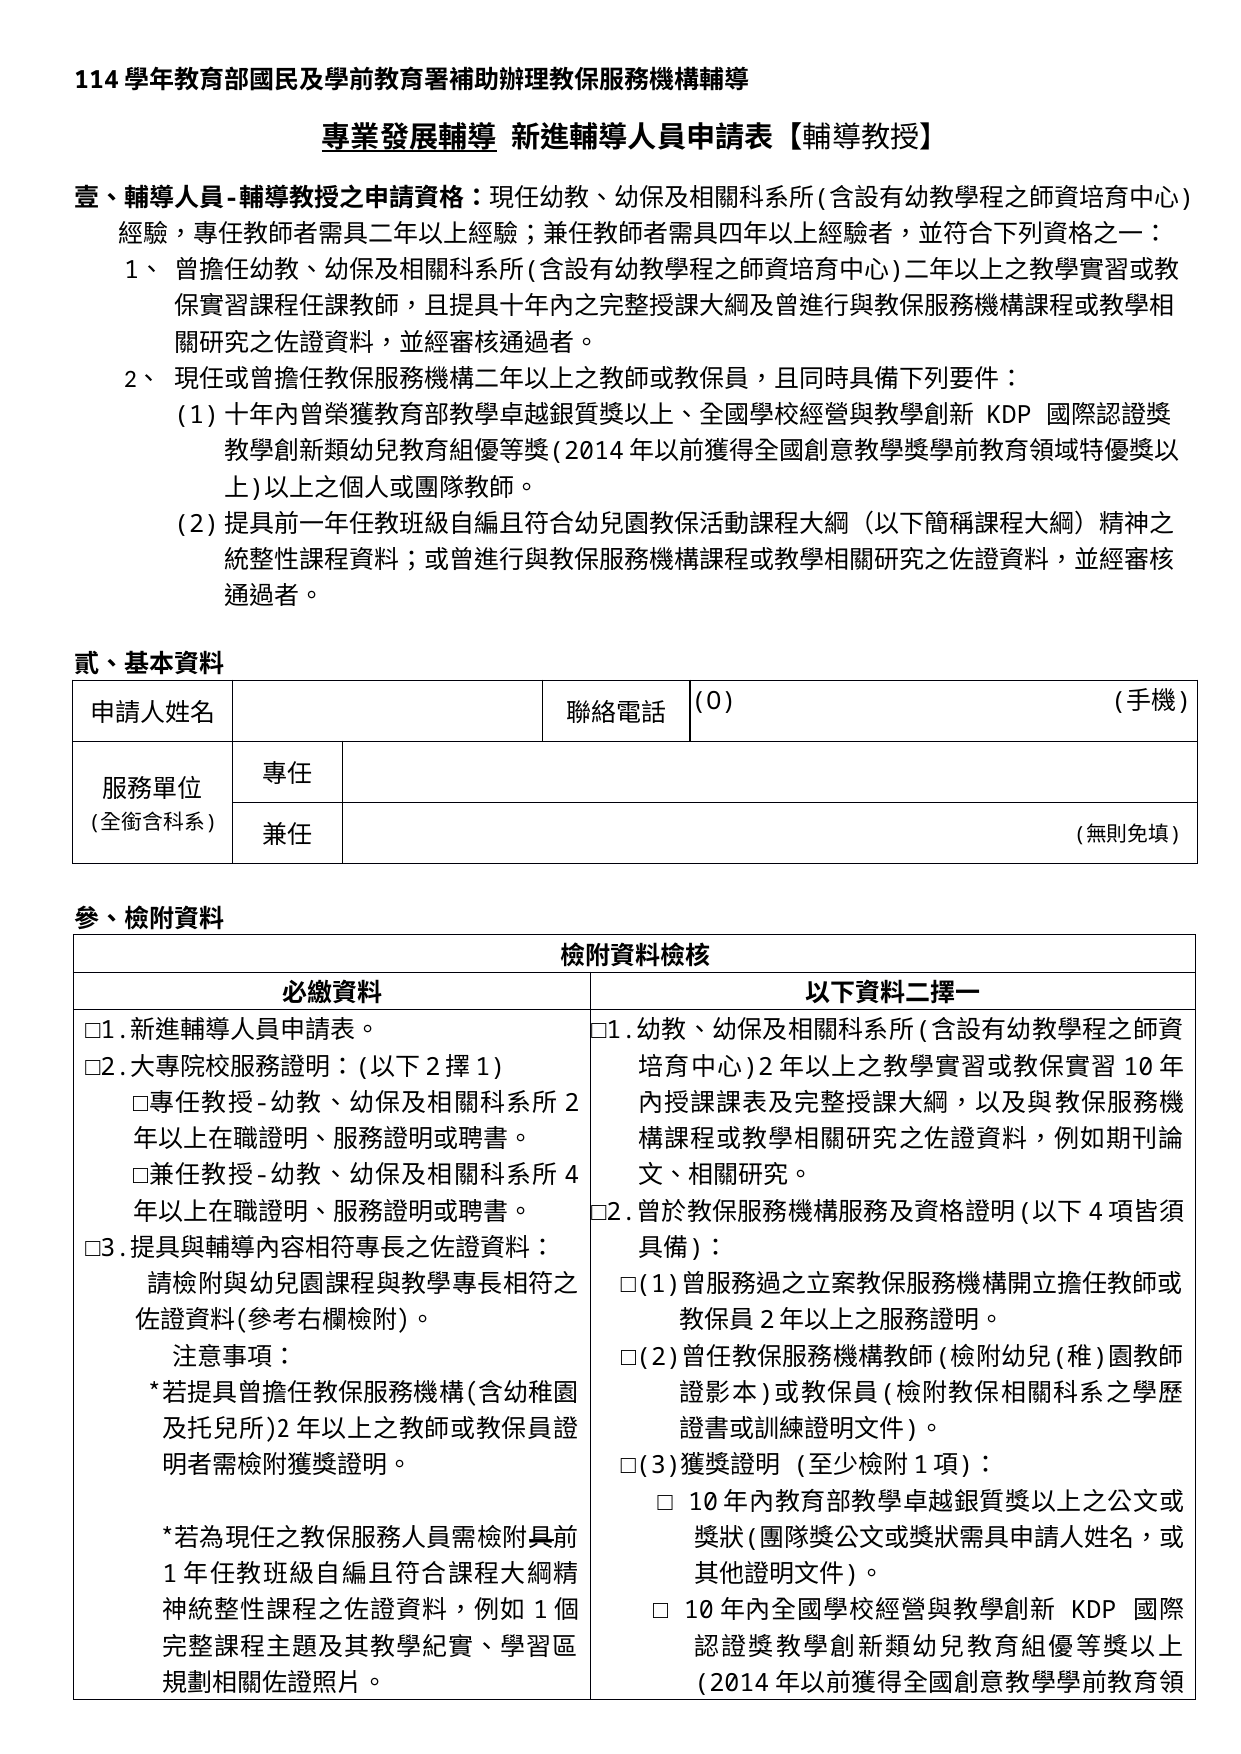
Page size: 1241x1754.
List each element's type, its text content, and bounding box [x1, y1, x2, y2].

text 專業發展輔導 新進輔導人員申請表【輔導教授】 [74, 113, 1196, 156]
table_header 聯絡電話 [543, 681, 689, 741]
table_cell □1.幼教、幼保及相關科系所(含設有幼教學程之師資培育中心)2年以上之教學實習或教保實習10年內授課課表及完整授課大綱，以及與教保服務機構課程或教學相關研究之佐證資料，例如期刊論文、相關研究。 □2.曾於教保服務機構服務及資格證明(以下4項皆須具備)： □(1)曾服務過之立案教保服務機構開立擔任教師或教保員2年以上之服務證明。 □(2)曾任教保服務機構教師(檢附幼兒(稚)園教師證影本)或教保員(檢附教保相關科系之學歷證書或訓練證明文件)。 □(3)獲獎證明 (至少檢附1項)： □ 10年內教育部教學卓越銀質獎以上之公文或獎狀(團隊獎公文或獎狀需具申請人姓名，或其他證明文件)。 □ 10年內全國學校經營與教學創新 KDP 國際認證獎教學創新類幼兒教育組優等獎以上(2014年以前獲得全國創意教學學前教育領 [591, 1010, 1195, 1699]
text 114學年教育部國民及學前教育署補助辦理教保服務機構輔導 [74, 59, 1196, 95]
table_cell 服務單位 (全銜含科系) [73, 742, 232, 863]
table_cell (無則免填) [343, 803, 1197, 863]
table_cell [343, 742, 1197, 802]
table_header 檢附資料檢核 [74, 935, 1195, 972]
table_header (O) (手機) [691, 681, 1197, 741]
table_cell □1.新進輔導人員申請表。 □2.大專院校服務證明：(以下2擇1) □專任教授-幼教、幼保及相關科系所2年以上在職證明、服務證明或聘書。 □兼任教授-幼教、幼保及相關科系所4年以上在職證明、服務證明或聘書。 □3.提具與輔導內容相符專長之佐證資料： 請檢附與幼兒園課程與教學專長相符之佐證資料(參考右欄檢附)。 注意事項： *若提具曾擔任教保服務機構(含幼稚園及托兒所)2年以上之教師或教保員證明者需檢附獲獎證明。 *若為現任之教保服務人員需檢附具前1年任教班級自編且符合課程大綱精神統整性課程之佐證資料，例如1個完整課程主題及其教學紀實、學習區規劃相關佐證照片。 [74, 1010, 590, 1699]
table_cell 以下資料二擇一 [591, 973, 1195, 1009]
list 曾擔任幼教、幼保及相關科系所(含設有幼教學程之師資培育中心)二年以上之教學實習或教保實習課程任課教師，且提具十年內之完整授課大綱及曾進行與教保服務機構課程或教學相關研究之佐證資料，並經審核通過者。 [124, 249, 1196, 358]
table_cell 兼任 [233, 803, 342, 863]
text 參、檢附資料 [74, 898, 1196, 934]
table_cell 必繳資料 [74, 973, 590, 1009]
table_header [233, 681, 542, 741]
list 現任或曾擔任教保服務機構二年以上之教師或教保員，且同時具備下列要件： [124, 358, 1196, 394]
list 十年內曾榮獲教育部教學卓越銀質獎以上、全國學校經營與教學創新 KDP 國際認證獎教學創新類幼兒教育組優等獎(2014年以前獲得全國創意教學獎學前教育領域特優獎以上)以上之個人或團隊教師。 [174, 394, 1196, 503]
text 貳、基本資料 [74, 643, 1196, 679]
table_header 申請人姓名 [73, 681, 232, 741]
table_cell 專任 [233, 742, 342, 802]
list 提具前一年任教班級自編且符合幼兒園教保活動課程大綱（以下簡稱課程大綱）精神之統整性課程資料；或曾進行與教保服務機構課程或教學相關研究之佐證資料，並經審核通過者。 [174, 503, 1196, 612]
text 壹、輔導人員-輔導教授之申請資格：現任幼教、幼保及相關科系所(含設有幼教學程之師資培育中心)經驗，專任教師者需具二年以上經驗；兼任教師者需具四年以上經驗者，並符合下列資格之一： [74, 177, 1196, 249]
